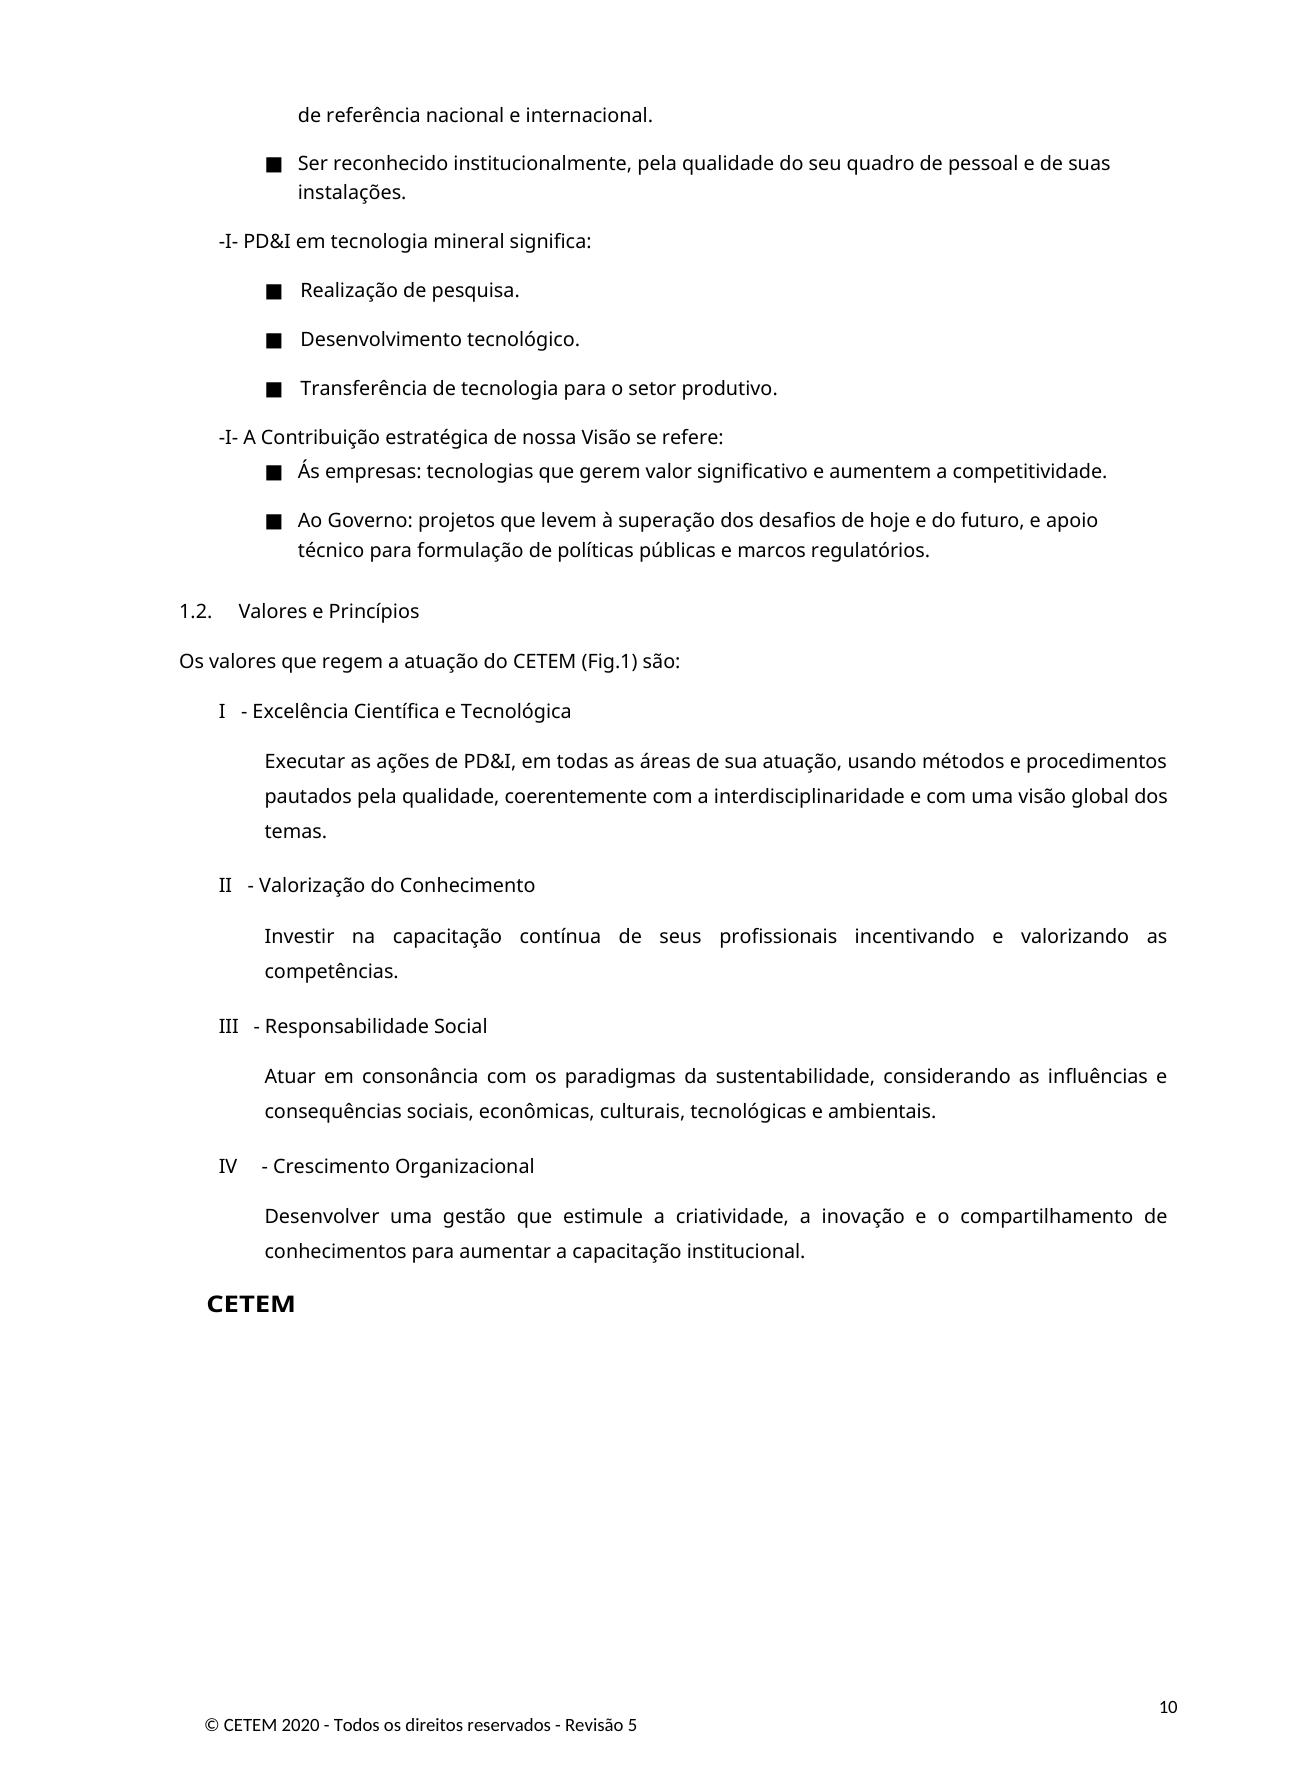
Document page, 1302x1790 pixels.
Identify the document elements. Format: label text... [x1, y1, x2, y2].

text Os valores que regem a atuação do CETEM (Fig.1) são: [179, 653, 1248, 672]
text CETEM [206, 1294, 1248, 1317]
text -I- A Contribuição estratégica de nossa Visão se refere: [218, 405, 1248, 454]
list Valores e Princípios [179, 602, 1248, 622]
list - Excelência Científica e Tecnológica [218, 703, 1248, 723]
list de referência nacional e internacional. [264, 98, 1169, 128]
text Executar as ações de PD&I, em todas as áreas de sua atuação, usando métodos e procedimentos pautados pela qualidade, coerentemente com a interdisciplinaridade e com uma visão global dos temas. [264, 741, 1169, 846]
list Realização de pesquisa. [264, 258, 1248, 307]
list - Crescimento Organizacional [218, 1157, 1248, 1177]
text Atuar em consonância com os paradigmas da sustentabilidade, considerando as influências e consequências sociais, econômicas, culturais, tecnológicas e ambientais. [264, 1055, 1169, 1126]
text Investir na capacitação contínua de seus profissionais incentivando e valorizando as competências. [264, 915, 1169, 986]
text Desenvolver uma gestão que estimule a criatividade, a inovação e o compartilhamento de conhecimentos para aumentar a capacitação institucional. [264, 1196, 1169, 1266]
list Ser reconhecido institucionalmente, pela qualidade do seu quadro de pessoal e de suas instalações. [264, 147, 1169, 206]
list Ás empresas: tecnologias que gerem valor significativo e aumentem a competitividade. [264, 454, 1248, 484]
list Transferência de tecnologia para o setor produtivo. [264, 356, 1248, 405]
list - Valorização do Conhecimento [218, 877, 1248, 897]
text -I- PD&I em tecnologia mineral significa: [218, 209, 1248, 258]
list Ao Governo: projetos que levem à superação dos desafios de hoje e do futuro, e apoio técnico para formulação de políticas públicas e marcos regulatórios. [264, 503, 1169, 563]
list - Responsabilidade Social [218, 1017, 1248, 1037]
list Desenvolvimento tecnológico. [264, 307, 1248, 356]
